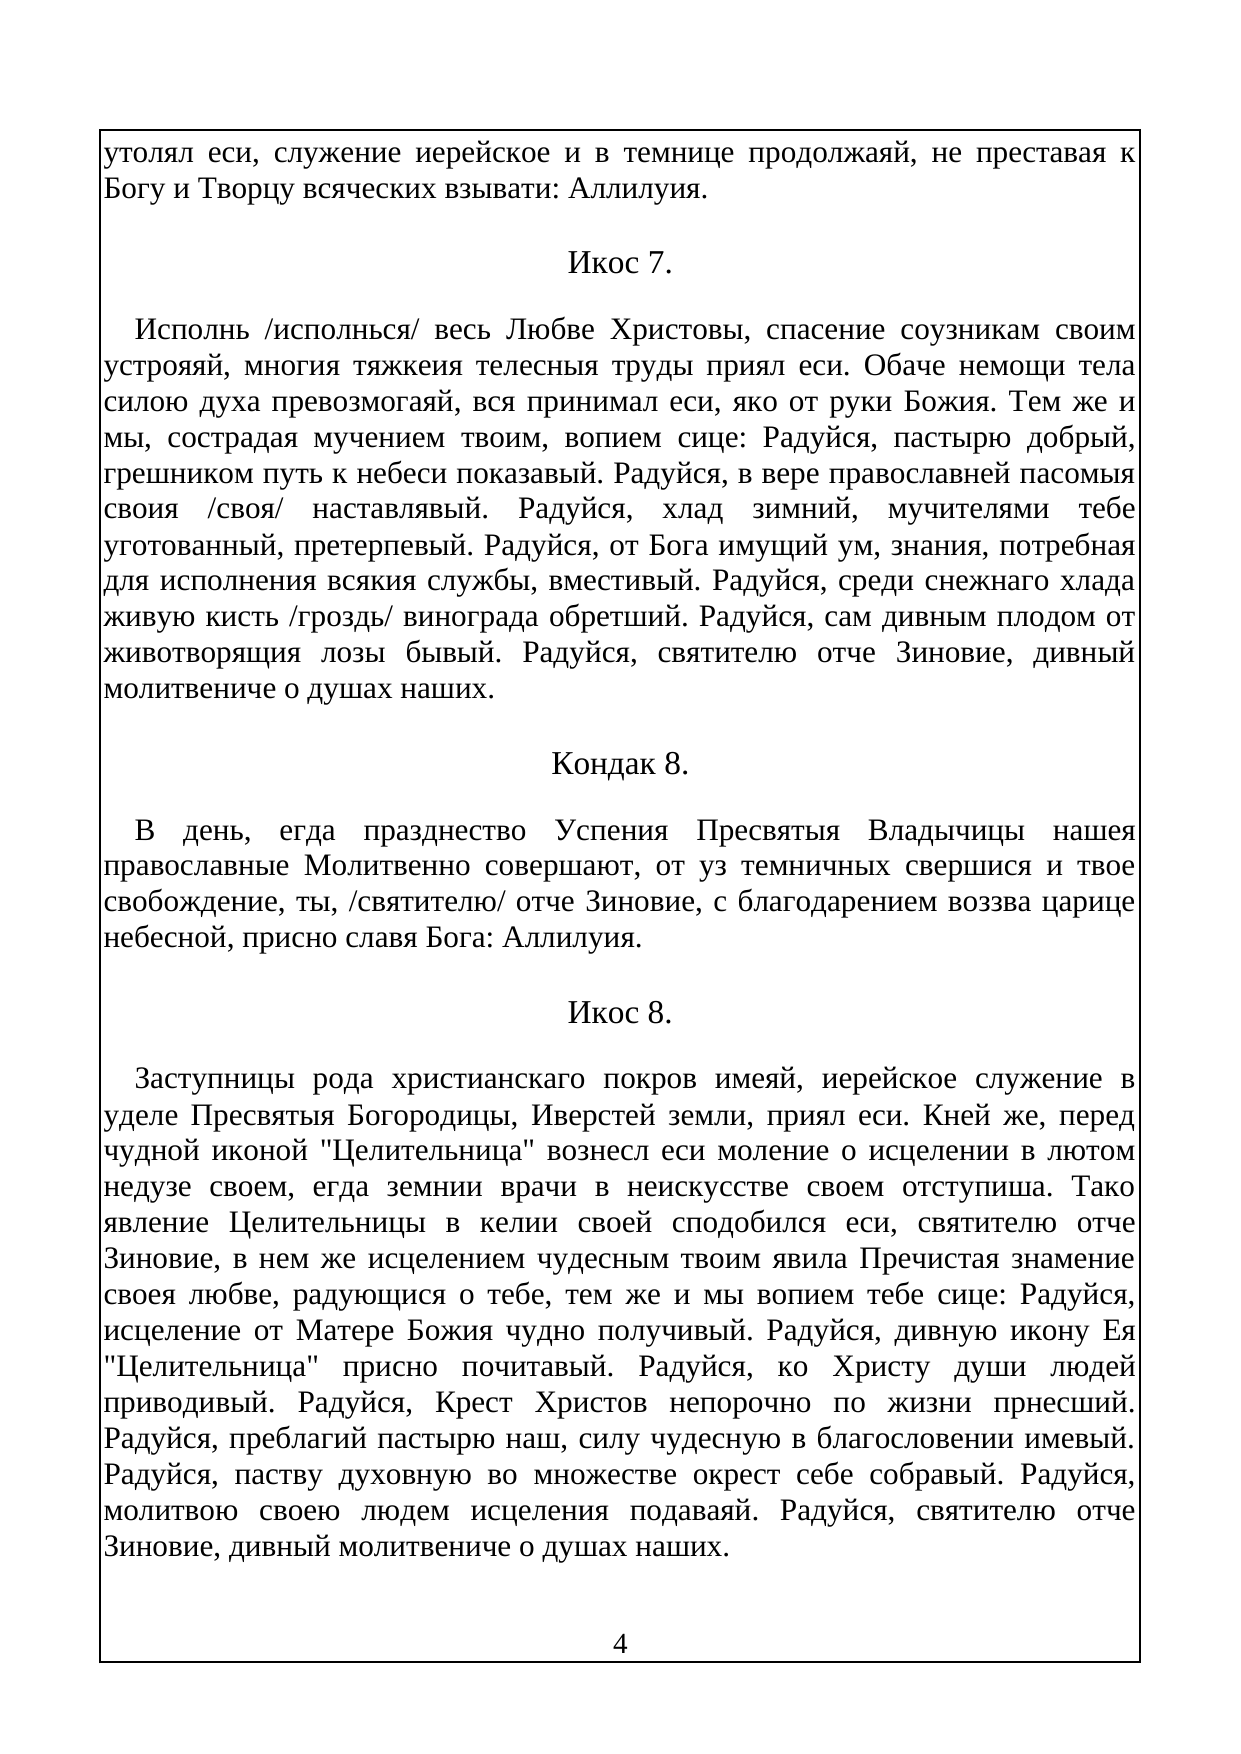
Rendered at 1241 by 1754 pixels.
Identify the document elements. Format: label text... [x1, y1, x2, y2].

subtitle Икос 8. [103, 992, 1137, 1030]
text утолял еси, служение иерейское и в темнице продолжаяй, не преставая к Богу и Творцу всяческих взывати: Аллилуия. [103, 133, 1137, 205]
text Исполнь /исполнься/ весь Любве Христовы, спасение соузникам своим устрояяй, многия тяжкеия телесныя труды приял еси. Обаче немощи тела силою духа превозмогаяй, вся принимал еси, яко от руки Божия. Тем же и мы, сострадая мучением твоим, вопием сице: Радуйся, пастырю добрый, грешником путь к небеси показавый. Радуйся, в вере православней пасомыя своия /своя/ наставлявый. Радуйся, хлад зимний, мучителями тебе уготованный, претерпевый. Радуйся, от Бога имущий ум, знания, потребная для исполнения всякия службы, вместивый. Радуйся, среди снежнаго хлада живую кисть /гроздь/ винограда обретший. Радуйся, сам дивным плодом от животворящия лозы бывый. Радуйся, святителю отче Зиновие, дивный молитвениче о душах наших. [103, 310, 1137, 705]
text Заступницы рода христианскаго покров имеяй, иерейское служение в уделе Пресвятыя Богородицы, Иверстей земли, приял еси. Кней же, перед чудной иконой "Целительница" вознесл еси моление о исцелении в лютом недузе своем, егда земнии врачи в неискусстве своем отступиша. Тако явление Целительницы в келии своей сподобился еси, святителю отче Зиновие, в нем же исцелением чудесным твоим явила Пречистая знамение своея любве, радующися о тебе, тем же и мы вопием тебе сице: Радуйся, исцеление от Матере Божия чудно получивый. Радуйся, дивную икону Ея "Целительница" присно почитавый. Радуйся, ко Христу души людей приводивый. Радуйся, Крест Христов непорочно по жизни прнесший. Радуйся, преблагий пастырю наш, силу чудесную в благословении имевый. Радуйся, паству духовную во множестве окрест себе собравый. Радуйся, молитвою своею людем исцеления подаваяй. Радуйся, святителю отче Зиновие, дивный молитвениче о душах наших. [103, 1060, 1137, 1563]
subtitle Икос 7. [103, 242, 1137, 281]
text В день, егда празднество Успения Пресвятыя Владычицы нашея православные Молитвенно совершают, от уз темничных свершися и твое свобождение, ты, /святителю/ отче Зиновие, с благодарением воззва царице небесной, присно славя Бога: Аллилуия. [103, 811, 1137, 954]
subtitle Кондак 8. [103, 743, 1137, 781]
